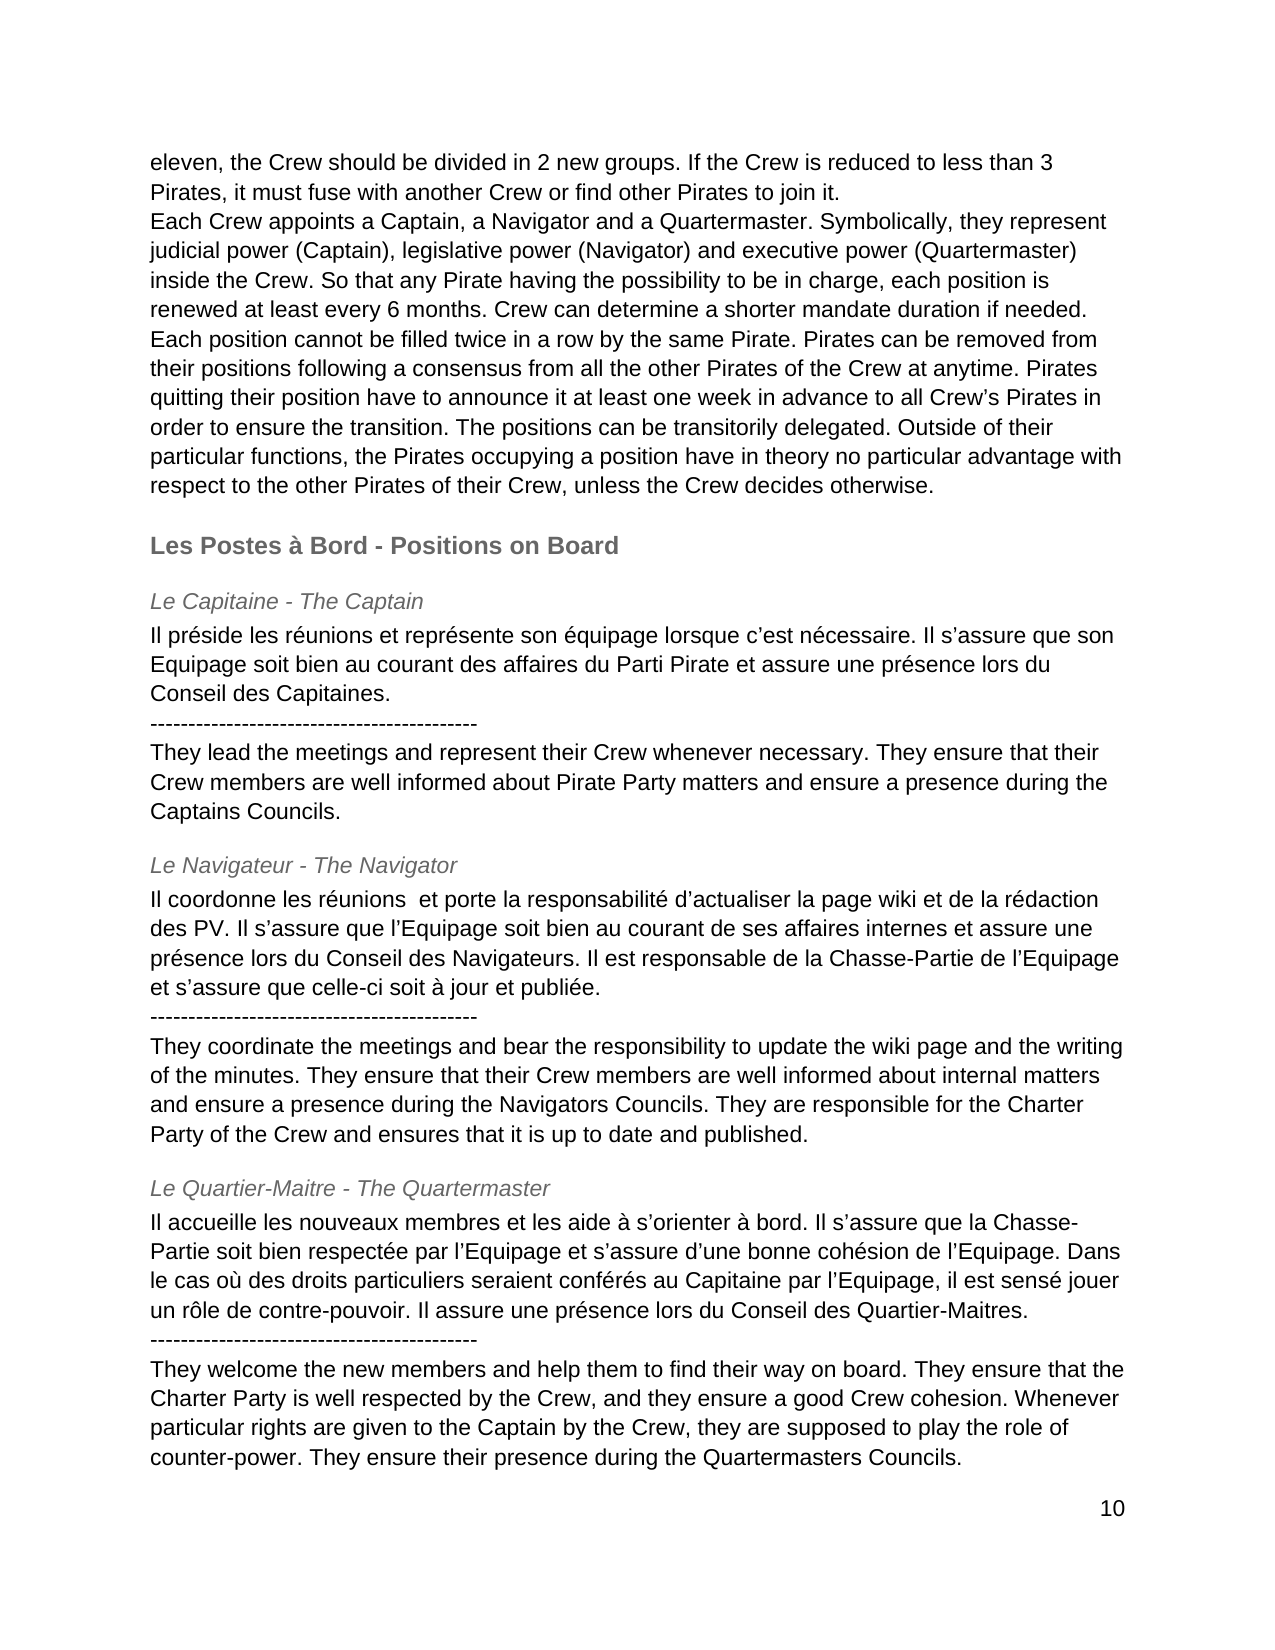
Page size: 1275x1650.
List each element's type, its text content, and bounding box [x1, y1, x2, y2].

subtitle Le Capitaine - The Captain [150, 589, 1125, 614]
subtitle Les Postes à Bord - Positions on Board [150, 532, 1125, 559]
text Il préside les réunions et représente son équipage lorsque c’est nécessaire. Il s’assure que son Equipage soit bien au courant des affaires du Parti Pirate et assure une présence lors du Conseil des Capitaines. [150, 622, 1125, 707]
text They lead the meetings and represent their Crew whenever necessary. They ensure that their Crew members are well informed about Pirate Party matters and ensure a presence during the Captains Councils. [150, 740, 1125, 824]
subtitle Le Quartier-Maitre - The Quartermaster [150, 1176, 1125, 1201]
text ------------------------------------------- [150, 1004, 1125, 1029]
text Il accueille les nouveaux membres et les aide à s’orienter à bord. Il s’assure que la Chasse-Partie soit bien respectée par l’Equipage et s’assure d’une bonne cohésion de l’Equipage. Dans le cas où des droits particuliers seraient conférés au Capitaine par l’Equipage, il est sensé jouer un rôle de contre-pouvoir. Il assure une présence lors du Conseil des Quartier-Maitres. [150, 1209, 1125, 1323]
text ------------------------------------------- [150, 710, 1125, 736]
text Each Crew appoints a Captain, a Navigator and a Quartermaster. Symbolically, they represent judicial power (Captain), legislative power (Navigator) and executive power (Quartermaster) inside the Crew. So that any Pirate having the possibility to be in charge, each position is renewed at least every 6 months. Crew can determine a shorter mandate duration if needed. Each position cannot be filled twice in a row by the same Pirate. Pirates can be removed from their positions following a consensus from all the other Pirates of the Crew at anytime. Pirates quitting their position have to announce it at least one week in advance to all Crew’s Pirates in order to ensure the transition. The positions can be transitorily delegated. Outside of their particular functions, the Pirates occupying a position have in theory no particular advantage with respect to the other Pirates of their Crew, unless the Crew decides otherwise. [150, 209, 1125, 499]
subtitle Le Navigateur - The Navigator [150, 853, 1125, 878]
text ------------------------------------------- [150, 1327, 1125, 1352]
text They welcome the new members and help them to find their way on board. They ensure that the Charter Party is well respected by the Crew, and they ensure a good Crew cohesion. Whenever particular rights are given to the Captain by the Crew, they are supposed to play the role of counter-power. They ensure their presence during the Quartermasters Councils. [150, 1356, 1125, 1470]
text They coordinate the meetings and bear the responsibility to update the wiki page and the writing of the minutes. They ensure that their Crew members are well informed about internal matters and ensure a presence during the Navigators Councils. They are responsible for the Charter Party of the Crew and ensures that it is up to date and published. [150, 1033, 1125, 1147]
text Il coordonne les réunions et porte la responsabilité d’actualiser la page wiki et de la rédaction des PV. Il s’assure que l’Equipage soit bien au courant de ses affaires internes et assure une présence lors du Conseil des Navigateurs. Il est responsable de la Chasse-Partie de l’Equipage et s’assure que celle-ci soit à jour et publiée. [150, 886, 1125, 1000]
text eleven, the Crew should be divided in 2 new groups. If the Crew is reduced to less than 3 Pirates, it must fuse with another Crew or find other Pirates to join it. [150, 150, 1125, 205]
